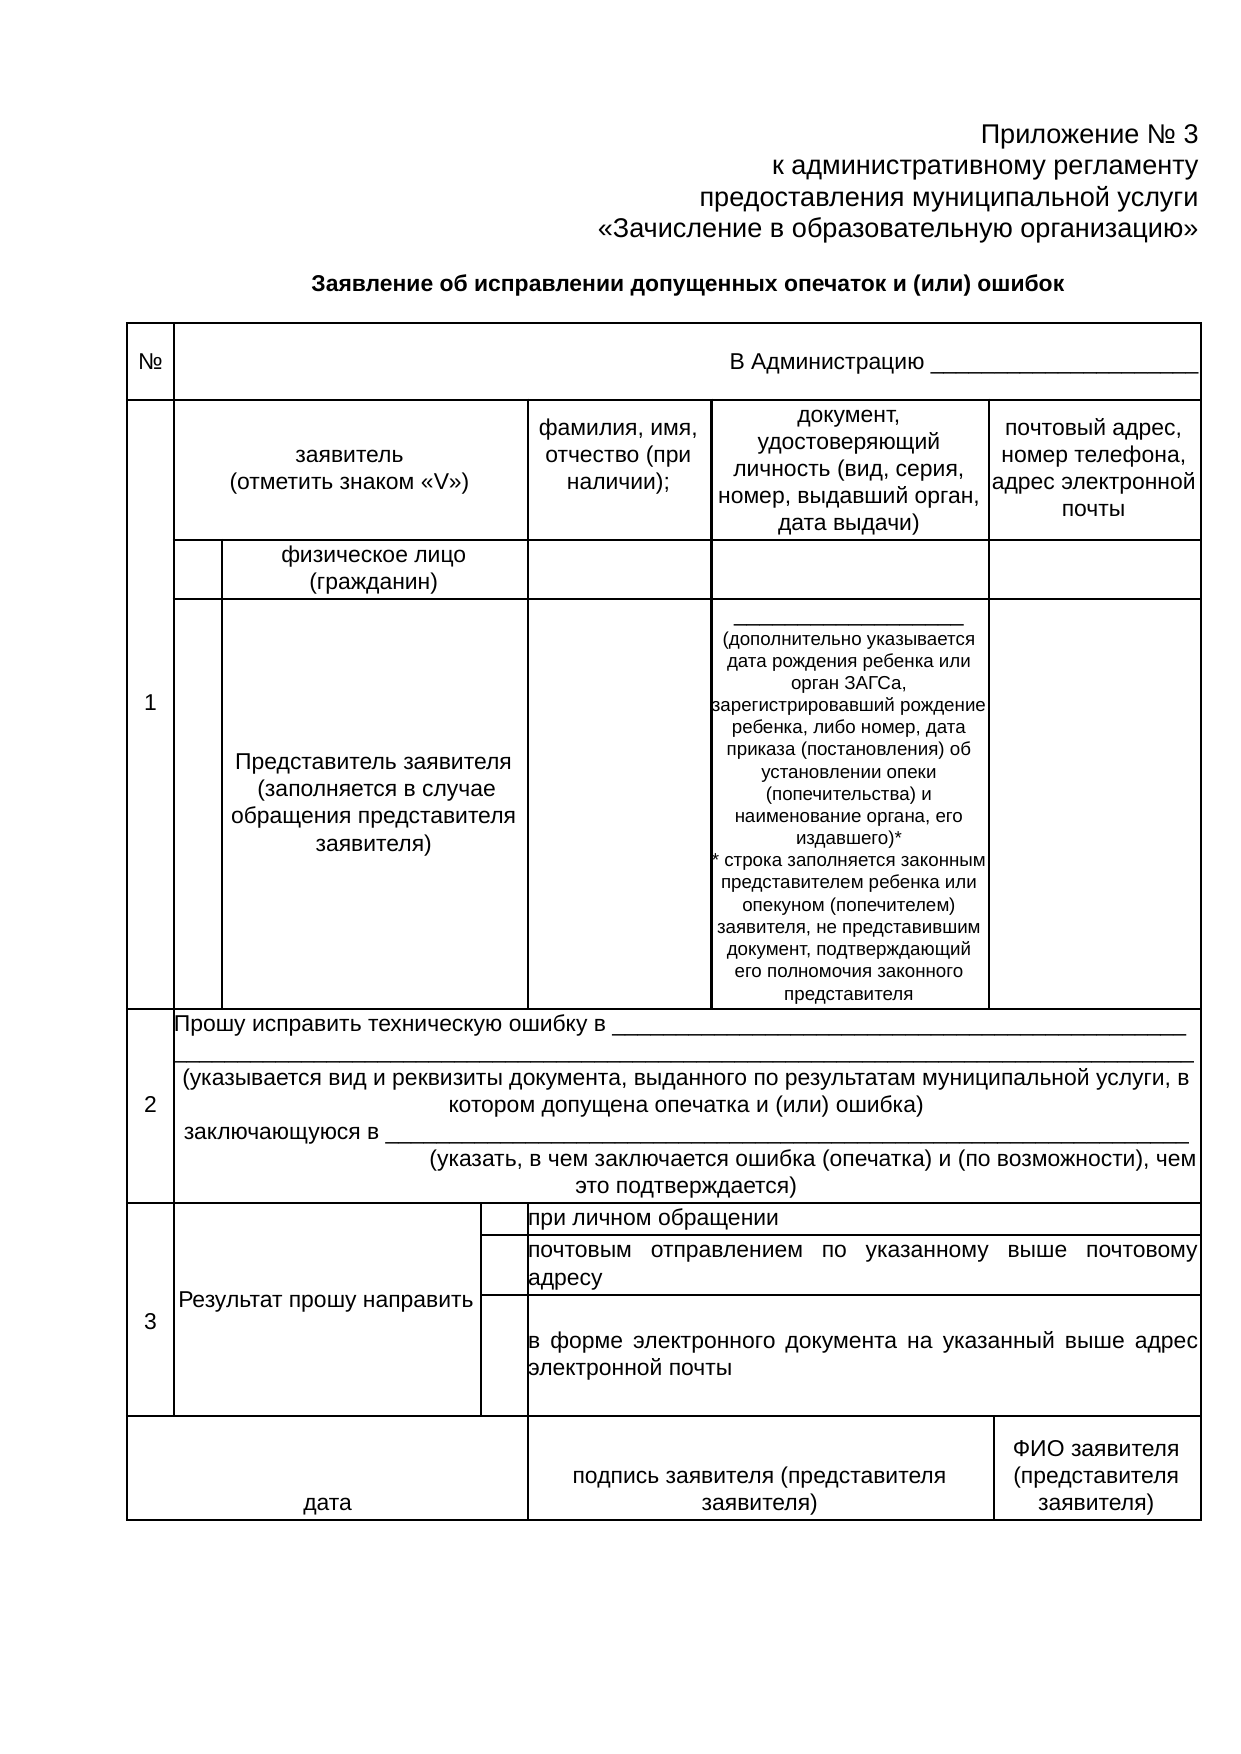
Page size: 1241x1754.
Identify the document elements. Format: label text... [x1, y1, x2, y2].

table_cell [529, 541, 710, 598]
table_cell [990, 541, 1200, 598]
table_cell фамилия, имя, отчество (при наличии); [529, 401, 710, 539]
table_cell Прошу исправить техническую ошибку в _____________________________________________ ________________________________________________________________________________ (указывается вид и реквизиты документа, выданного по результатам муниципальной услуги, в котором допущена опечатка и (или) ошибка) заключающуюся в _______________________________________________________________ (указать, в чем заключается ошибка (опечатка) и (по возможности), чем это подтверждается) [175, 1010, 1200, 1202]
table_cell почтовым отправлением по указанному выше почтовому адресу [529, 1236, 1200, 1293]
table_cell при личном обращении [529, 1204, 1200, 1234]
table_cell [990, 600, 1200, 1008]
text Заявление об исправлении допущенных опечаток и (или) ошибок [177, 269, 1198, 296]
table_cell [175, 541, 221, 598]
table_cell [175, 600, 221, 1008]
text предоставления муниципальной услуги [177, 181, 1198, 212]
table_cell __________________ (дополнительно указывается дата рождения ребенка или орган ЗАГСа, зарегистрировавший рождение ребенка, либо номер, дата приказа (постановления) об установлении опеки (попечительства) и наименование органа, его издавшего)* * строка заполняется законным представителем ребенка или опекуном (попечителем) заявителя, не представившим документ, подтверждающий его полномочия законного представителя [713, 600, 988, 1008]
table_cell Результат прошу направить [175, 1204, 480, 1415]
table_cell ФИО заявителя (представителя заявителя) [995, 1417, 1200, 1519]
table_cell физическое лицо (гражданин) [223, 541, 527, 598]
table_cell заявитель (отметить знаком «V») [175, 401, 527, 539]
table_cell [529, 600, 710, 1008]
text Приложение № 3 [177, 118, 1198, 149]
table_header В Администрацию _____________________ [175, 324, 1200, 398]
table_cell 1 [128, 401, 173, 1008]
table_cell почтовый адрес, номер телефона, адрес электронной почты [990, 401, 1200, 539]
table_cell [482, 1204, 527, 1234]
table_header № [128, 324, 173, 398]
table_cell в форме электронного документа на указанный выше адрес электронной почты [529, 1296, 1200, 1415]
text «Зачисление в образовательную организацию» [177, 212, 1198, 243]
table_cell подпись заявителя (представителя заявителя) [529, 1417, 993, 1519]
text к административному регламенту [177, 149, 1198, 181]
table_cell дата [128, 1417, 527, 1519]
table_cell [482, 1296, 527, 1415]
table_cell документ, удостоверяющий личность (вид, серия, номер, выдавший орган, дата выдачи) [713, 401, 988, 539]
table_cell Представитель заявителя (заполняется в случае обращения представителя заявителя) [223, 600, 527, 1008]
table_cell [713, 541, 988, 598]
table_cell 2 [128, 1010, 173, 1202]
table_cell [482, 1236, 527, 1293]
table_cell 3 [128, 1204, 173, 1415]
